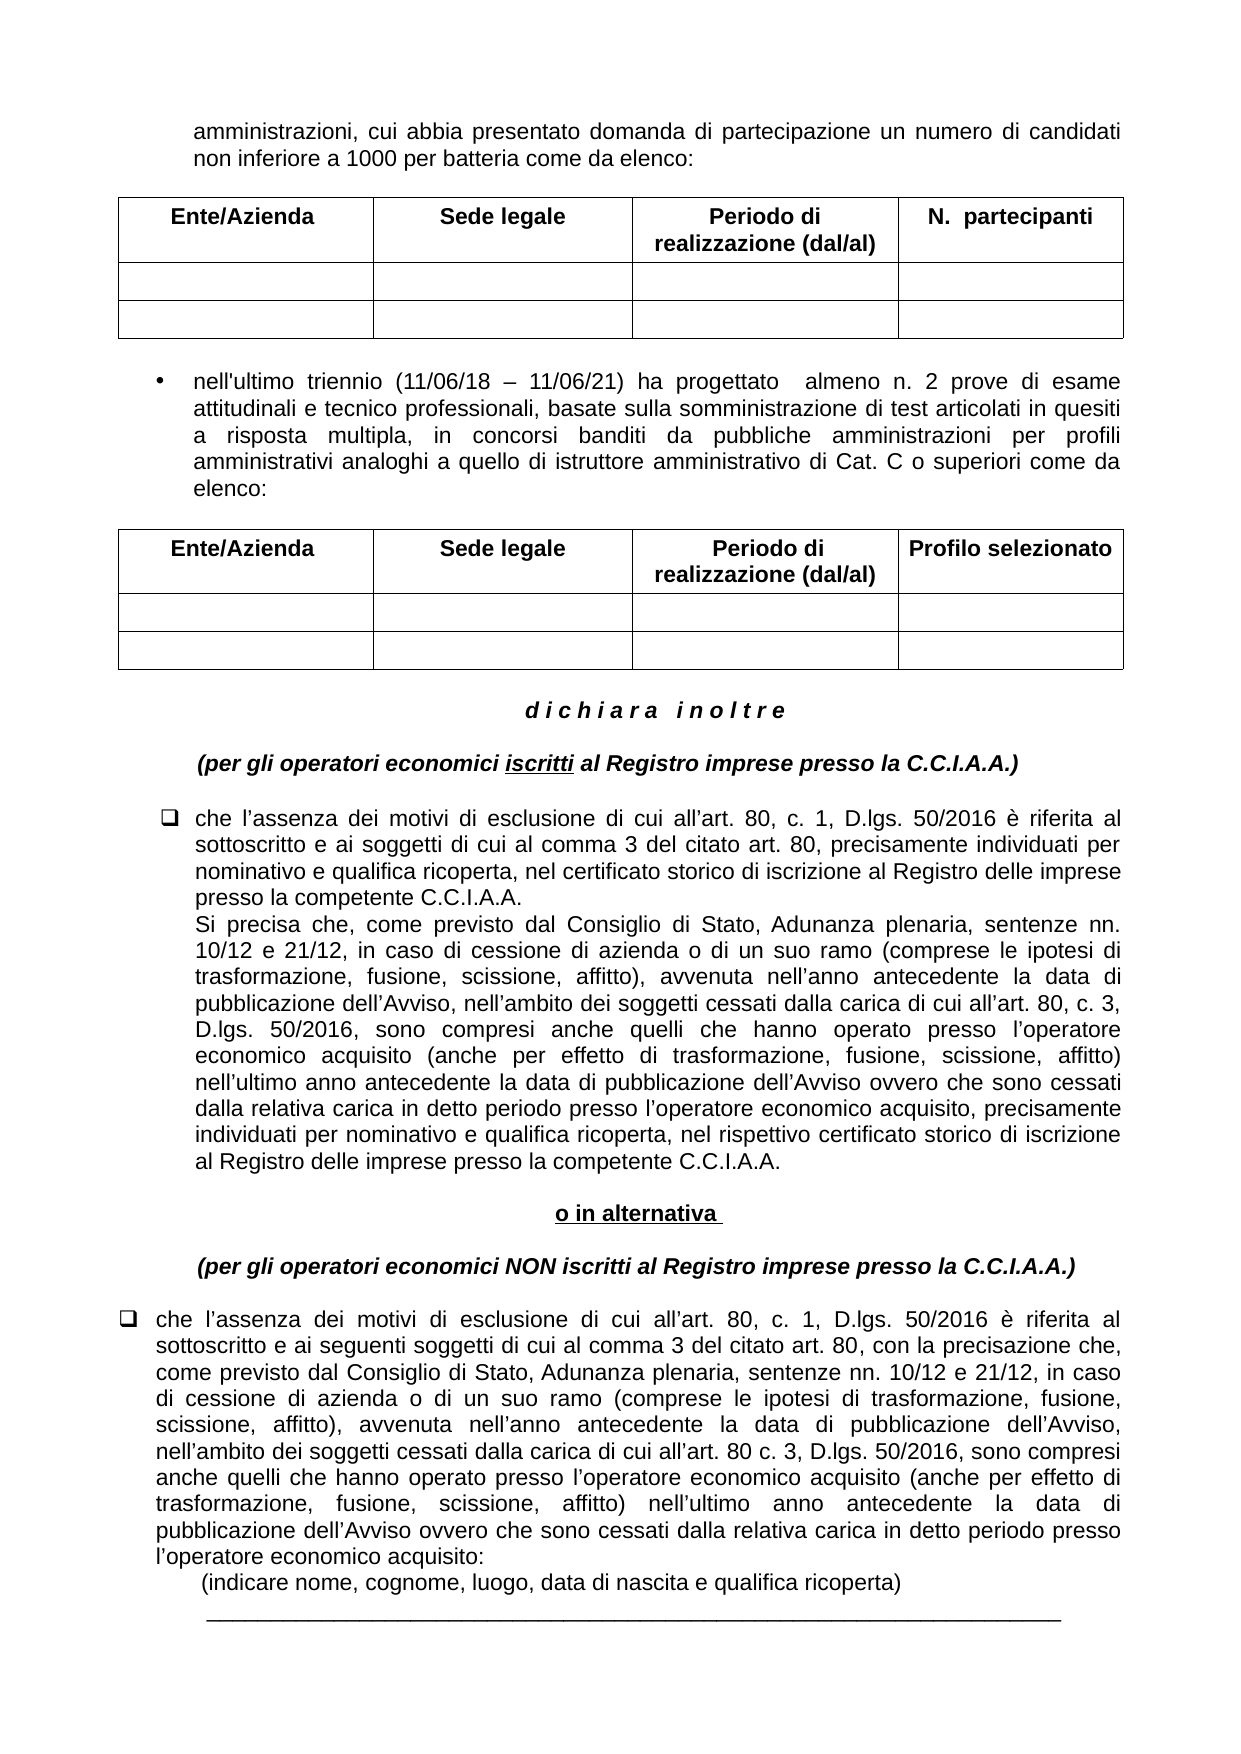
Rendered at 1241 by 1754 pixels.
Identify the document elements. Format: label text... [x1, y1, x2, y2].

table_cell [119, 632, 373, 669]
text (indicare nome, cognome, luogo, data di nascita e qualifica ricoperta) [201, 1569, 1122, 1596]
list amministrazioni, cui abbia presentato domanda di partecipazione un numero di candidati non inferiore a 1000 per batteria come da elenco: [156, 118, 1122, 171]
table_header Ente/Azienda [119, 530, 373, 593]
table_header Sede legale [374, 198, 632, 262]
table_cell [899, 263, 1123, 299]
table_header Profilo selezionato [899, 530, 1123, 593]
text (per gli operatori economici NON iscritti al Registro imprese presso la C.C.I.A.A.) [197, 1253, 1122, 1279]
list che l’assenza dei motivi di esclusione di cui all’art. 80, c. 1, D.lgs. 50/2016 è riferita al sottoscritto e ai seguenti soggetti di cui al comma 3 del citato art. 80, con la precisazione che, come previsto dal Consiglio di Stato, Adunanza plenaria, sentenze nn. 10/12 e 21/12, in caso di cessione di azienda o di un suo ramo (comprese le ipotesi di trasformazione, fusione, scissione, affitto), avvenuta nell’anno antecedente la data di pubblicazione dell’Avviso, nell’ambito dei soggetti cessati dalla carica di cui all’art. 80 c. 3, D.lgs. 50/2016, sono compresi anche quelli che hanno operato presso l’operatore economico acquisito (anche per effetto di trasformazione, fusione, scissione, affitto) nell’ultimo anno antecedente la data di pubblicazione dell’Avviso ovvero che sono cessati dalla relativa carica in detto periodo presso l’operatore economico acquisito: [118, 1306, 1122, 1569]
table_header Periodo di realizzazione (dal/al) [633, 530, 898, 593]
table_header Ente/Azienda [119, 198, 373, 262]
text d i c h i a r a i n o l t r e [118, 697, 1107, 724]
text Si precisa che, come previsto dal Consiglio di Stato, Adunanza plenaria, sentenze nn. 10/12 e 21/12, in caso di cessione di azienda o di un suo ramo (comprese le ipotesi di trasformazione, fusione, scissione, affitto), avvenuta nell’anno antecedente la data di pubblicazione dell’Avviso, nell’ambito dei soggetti cessati dalla carica di cui all’art. 80, c. 3, D.lgs. 50/2016, sono compresi anche quelli che hanno operato presso l’operatore economico acquisito (anche per effetto di trasformazione, fusione, scissione, affitto) nell’ultimo anno antecedente la data di pubblicazione dell’Avviso ovvero che sono cessati dalla relativa carica in detto periodo presso l’operatore economico acquisito, precisamente individuati per nominativo e qualifica ricoperta, nel rispettivo certificato storico di iscrizione al Registro delle imprese presso la competente C.C.I.A.A. [195, 911, 1122, 1174]
table_header Periodo di realizzazione (dal/al) [633, 198, 898, 262]
table_cell [633, 263, 898, 299]
table_cell [119, 263, 373, 299]
table_header Sede legale [374, 530, 632, 593]
table_cell [633, 632, 898, 669]
table_cell [119, 594, 373, 631]
text o in alternativa [156, 1200, 1122, 1227]
table_cell [633, 594, 898, 631]
text (per gli operatori economici iscritti al Registro imprese presso la C.C.I.A.A.) [197, 750, 1122, 776]
table_cell [899, 632, 1123, 669]
table_cell [633, 301, 898, 338]
list nell'ultimo triennio (11/06/18 – 11/06/21) ha progettato almeno n. 2 prove di esame attitudinali e tecnico professionali, basate sulla somministrazione di test articolati in quesiti a risposta multipla, in concorsi banditi da pubbliche amministrazioni per profili amministrativi analoghi a quello di istruttore amministrativo di Cat. C o superiori come da elenco: [156, 368, 1122, 502]
table_cell [119, 301, 373, 338]
list che l’assenza dei motivi di esclusione di cui all’art. 80, c. 1, D.lgs. 50/2016 è riferita al sottoscritto e ai soggetti di cui al comma 3 del citato art. 80, precisamente individuati per nominativo e qualifica ricoperta, nel certificato storico di iscrizione al Registro delle imprese presso la competente C.C.I.A.A. [159, 805, 1122, 911]
table_cell [899, 594, 1123, 631]
table_header N. partecipanti [899, 198, 1123, 262]
table_cell [374, 594, 632, 631]
table_cell [374, 632, 632, 669]
table_cell [374, 301, 632, 338]
table_cell [899, 301, 1123, 338]
table_cell [374, 263, 632, 299]
text ___________________________________________________________________ [207, 1596, 1122, 1622]
